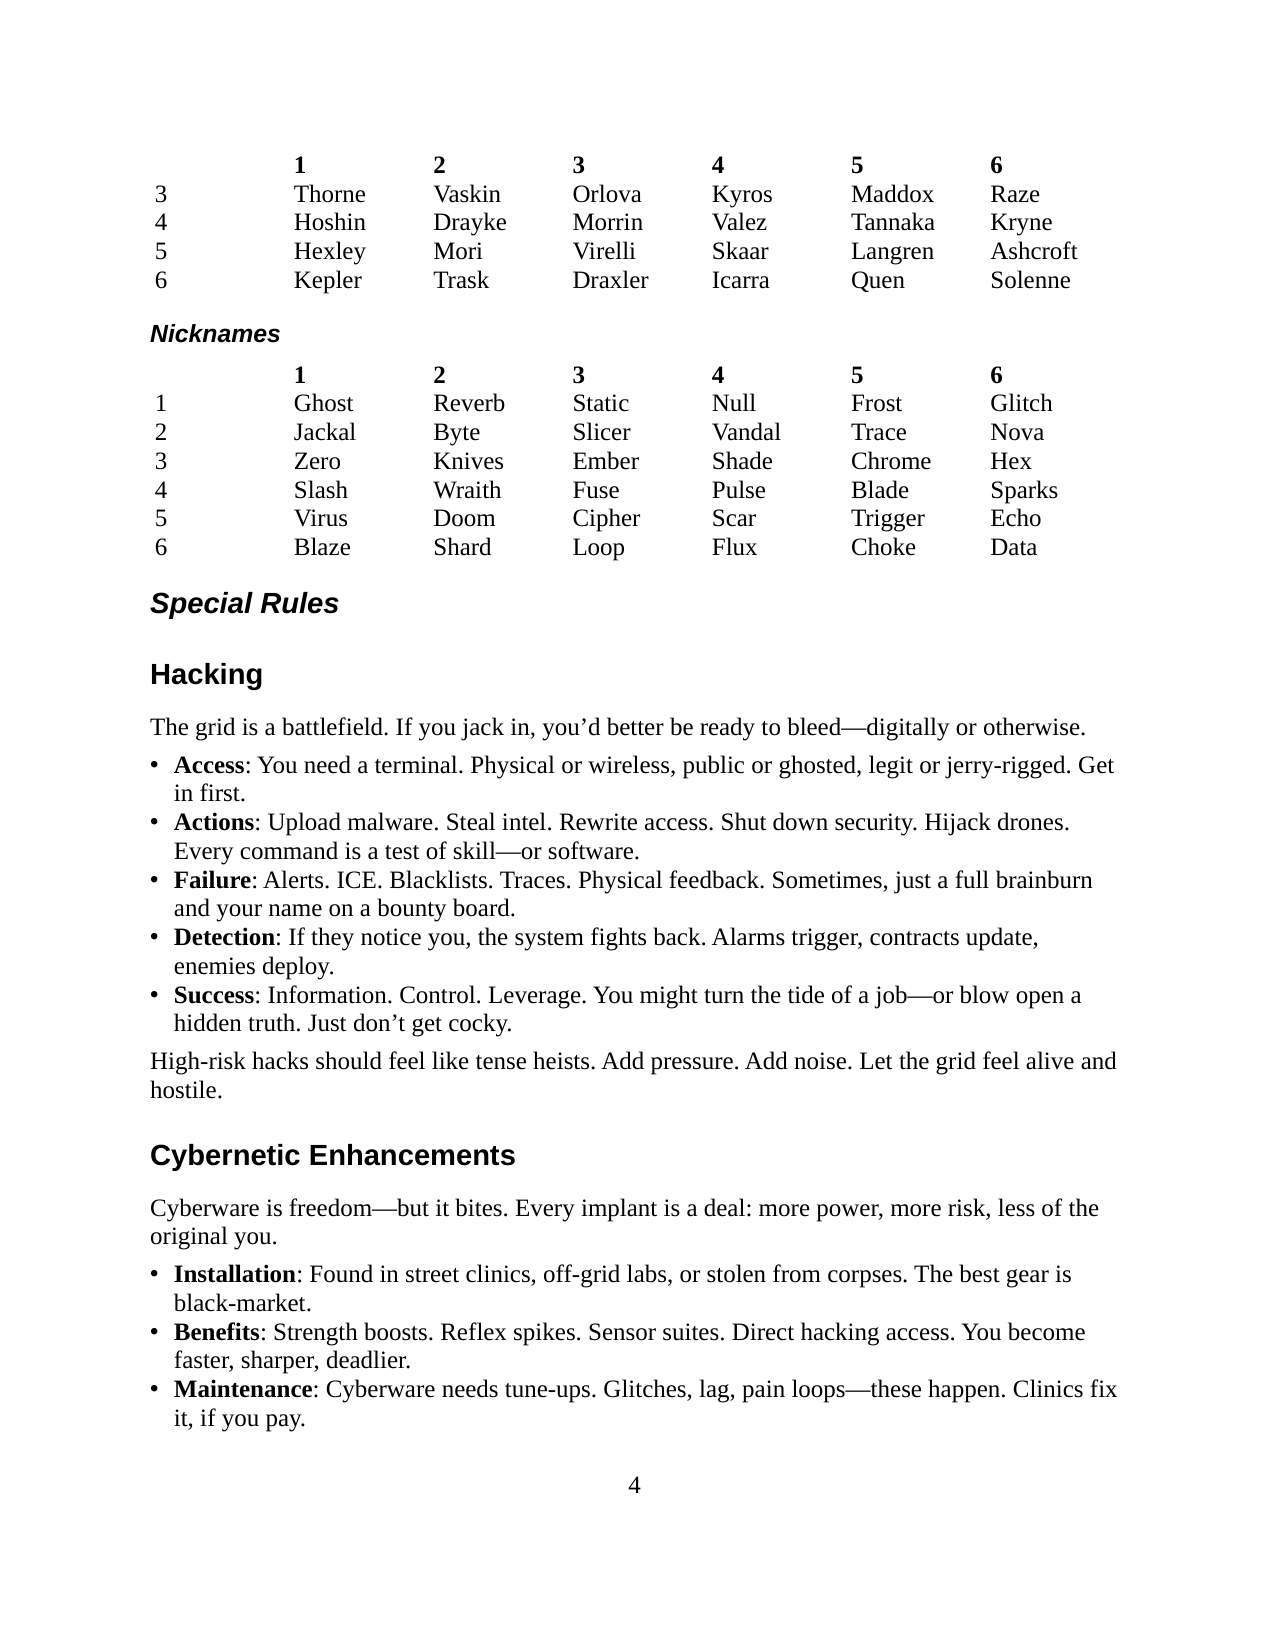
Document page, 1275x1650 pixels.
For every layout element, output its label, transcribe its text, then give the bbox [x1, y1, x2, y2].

table_cell Hex [986, 446, 1125, 475]
table_cell Ashcroft [986, 236, 1125, 265]
table_cell Quen [846, 265, 986, 294]
table_cell Valez [707, 208, 846, 236]
table_cell 3 [150, 446, 289, 475]
table_header 2 [429, 360, 568, 388]
subtitle Hacking [150, 657, 1125, 691]
table_cell Byte [429, 417, 568, 446]
table_cell Glitch [986, 389, 1125, 417]
table_cell Null [707, 389, 846, 417]
table_cell Loop [568, 532, 707, 561]
table_cell Hoshin [289, 208, 428, 236]
table_cell Pulse [707, 475, 846, 503]
table_cell Zero [289, 446, 428, 475]
table_cell Hexley [289, 236, 428, 265]
table_cell Mori [429, 236, 568, 265]
table_cell Orlova [568, 179, 707, 207]
table_cell Kepler [289, 265, 428, 294]
table_cell Fuse [568, 475, 707, 503]
table_cell Thorne [289, 179, 428, 207]
table_header 4 [707, 150, 846, 179]
table_cell Trace [846, 417, 986, 446]
table_header 6 [986, 150, 1125, 179]
list Failure: Alerts. ICE. Blacklists. Traces. Physical feedback. Sometimes, just a full brainburn and your name on a bounty board. [150, 865, 1125, 922]
table_cell Slicer [568, 417, 707, 446]
table_cell Vaskin [429, 179, 568, 207]
subtitle Special Rules [150, 586, 1125, 619]
list Access: You need a terminal. Physical or wireless, public or ghosted, legit or jerry-rigged. Get in first. [150, 750, 1125, 807]
table_cell Static [568, 389, 707, 417]
list Installation: Found in street clinics, off-grid labs, or stolen from corpses. The best gear is black-market. [150, 1259, 1125, 1317]
table_cell Vandal [707, 417, 846, 446]
table_header 5 [846, 150, 986, 179]
table_cell Doom [429, 504, 568, 532]
table_cell Ghost [289, 389, 428, 417]
table_header 1 [289, 150, 428, 179]
table_cell Kyros [707, 179, 846, 207]
table_cell Virus [289, 504, 428, 532]
list Detection: If they notice you, the system fights back. Alarms trigger, contracts update, enemies deploy. [150, 922, 1125, 980]
table_cell 4 [150, 475, 289, 503]
table_cell Data [986, 532, 1125, 561]
list Maintenance: Cyberware needs tune-ups. Glitches, lag, pain loops—these happen. Clinics fix it, if you pay. [150, 1374, 1125, 1432]
table_cell Shard [429, 532, 568, 561]
table_cell Draxler [568, 265, 707, 294]
table_cell 6 [150, 265, 289, 294]
table_header 3 [568, 150, 707, 179]
text The grid is a battlefield. If you jack in, you’d better be ready to bleed—digitally or otherwise. [150, 712, 1125, 741]
table_cell Trask [429, 265, 568, 294]
table_cell 1 [150, 389, 289, 417]
table_cell Trigger [846, 504, 986, 532]
table_cell Ember [568, 446, 707, 475]
table_cell Knives [429, 446, 568, 475]
table_cell Frost [846, 389, 986, 417]
table_cell Icarra [707, 265, 846, 294]
table_cell Raze [986, 179, 1125, 207]
subtitle Nicknames [150, 319, 1125, 347]
table_cell Solenne [986, 265, 1125, 294]
table_cell Tannaka [846, 208, 986, 236]
list Success: Information. Control. Leverage. You might turn the tide of a job—or blow open a hidden truth. Just don’t get cocky. [150, 980, 1125, 1037]
list Benefits: Strength boosts. Reflex spikes. Sensor suites. Direct hacking access. You become faster, sharper, deadlier. [150, 1317, 1125, 1374]
table_cell Langren [846, 236, 986, 265]
table_cell 3 [150, 179, 289, 207]
table_cell Echo [986, 504, 1125, 532]
table_header 3 [568, 360, 707, 388]
table_cell Nova [986, 417, 1125, 446]
table_cell Morrin [568, 208, 707, 236]
table_header 6 [986, 360, 1125, 388]
table_cell Drayke [429, 208, 568, 236]
table_cell Sparks [986, 475, 1125, 503]
table_cell 5 [150, 504, 289, 532]
table_cell Maddox [846, 179, 986, 207]
table_cell Choke [846, 532, 986, 561]
table_header 5 [846, 360, 986, 388]
text High-risk hacks should feel like tense heists. Add pressure. Add noise. Let the grid feel alive and hostile. [150, 1046, 1125, 1104]
table_cell Virelli [568, 236, 707, 265]
subtitle Cybernetic Enhancements [150, 1138, 1125, 1171]
table_cell 2 [150, 417, 289, 446]
table_header 2 [429, 150, 568, 179]
table_cell 5 [150, 236, 289, 265]
table_cell Kryne [986, 208, 1125, 236]
table_cell Skaar [707, 236, 846, 265]
table_cell Blade [846, 475, 986, 503]
list Actions: Upload malware. Steal intel. Rewrite access. Shut down security. Hijack drones. Every command is a test of skill—or software. [150, 807, 1125, 865]
table_header [150, 150, 289, 179]
table_cell Shade [707, 446, 846, 475]
table_cell 6 [150, 532, 289, 561]
table_cell Flux [707, 532, 846, 561]
table_cell Cipher [568, 504, 707, 532]
table_cell Wraith [429, 475, 568, 503]
table_cell Blaze [289, 532, 428, 561]
table_cell Slash [289, 475, 428, 503]
table_cell Scar [707, 504, 846, 532]
table_cell Reverb [429, 389, 568, 417]
table_cell 4 [150, 208, 289, 236]
table_header 4 [707, 360, 846, 388]
table_header [150, 360, 289, 388]
table_cell Chrome [846, 446, 986, 475]
table_cell Jackal [289, 417, 428, 446]
table_header 1 [289, 360, 428, 388]
text Cyberware is freedom—but it bites. Every implant is a deal: more power, more risk, less of the original you. [150, 1193, 1125, 1250]
